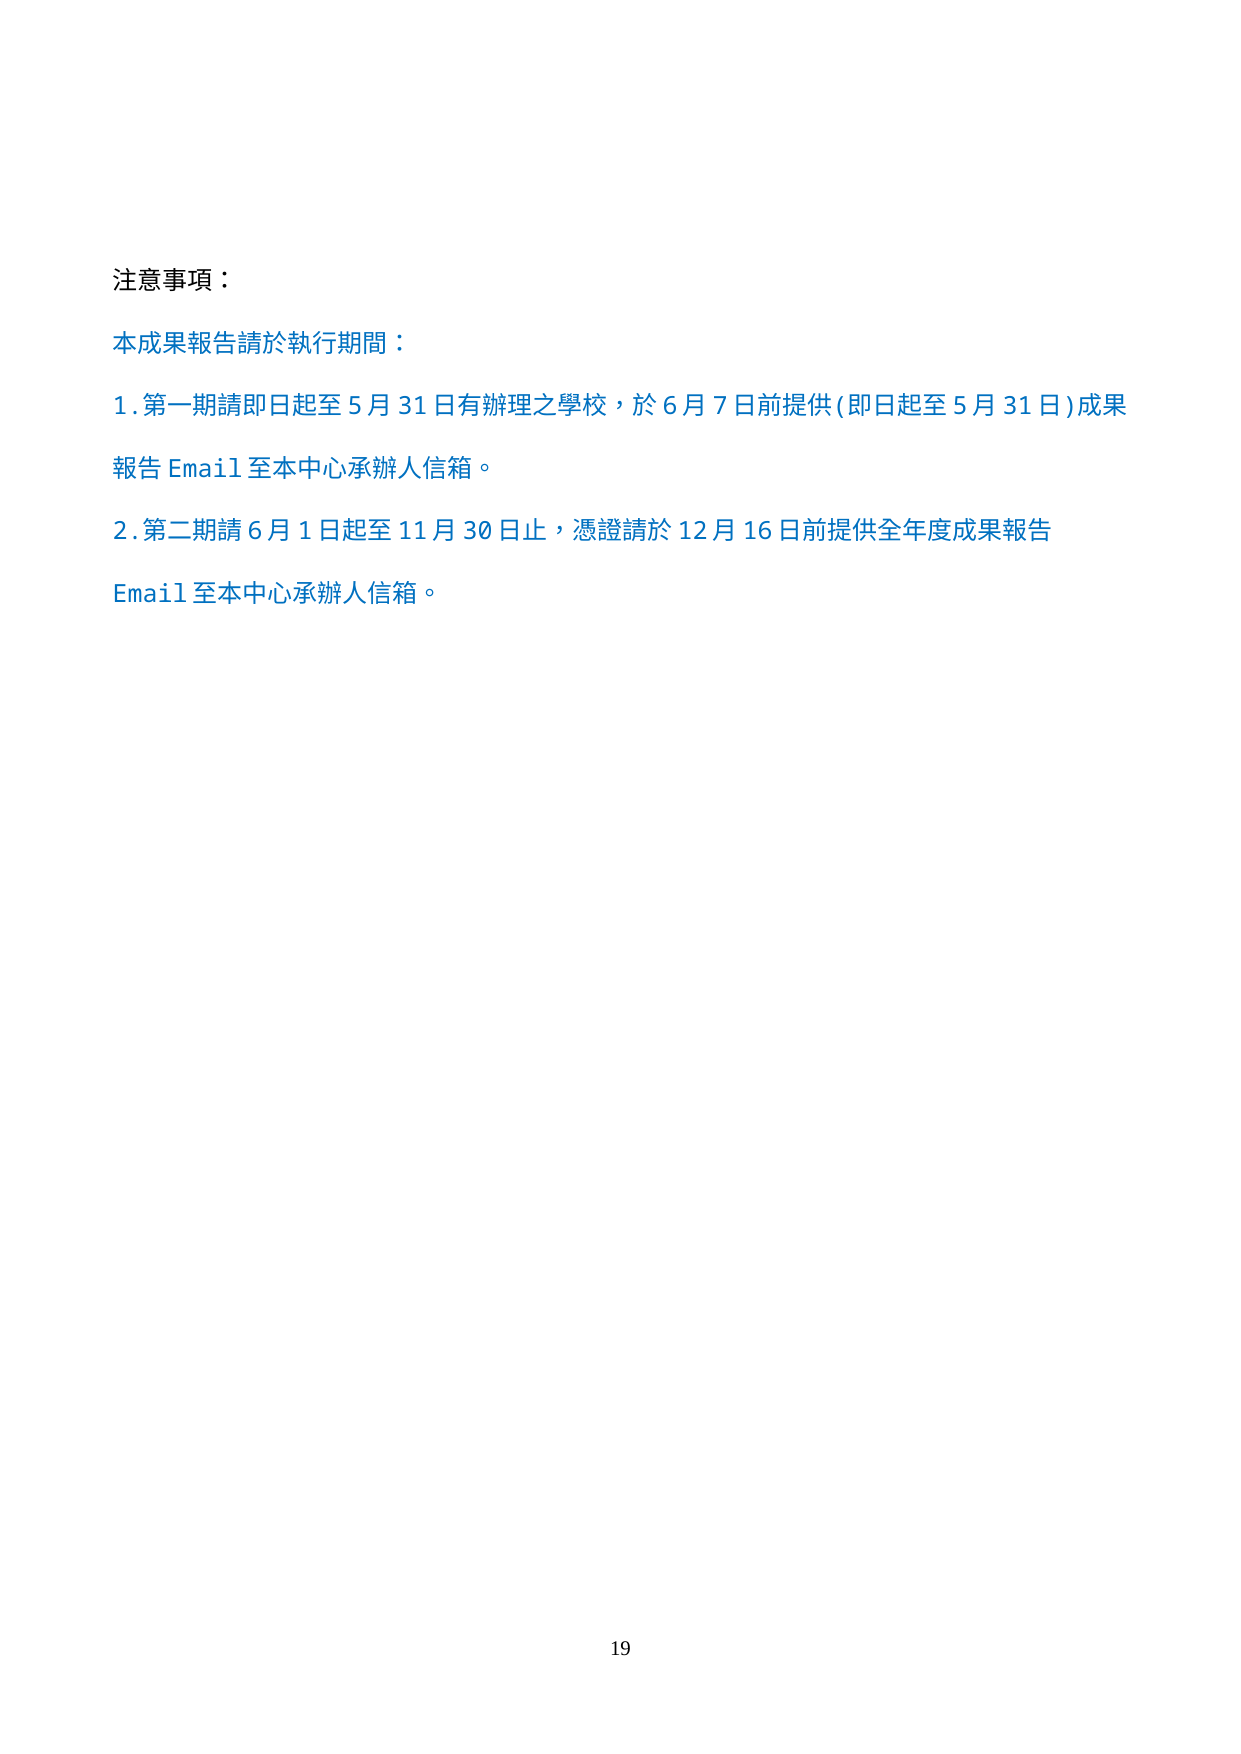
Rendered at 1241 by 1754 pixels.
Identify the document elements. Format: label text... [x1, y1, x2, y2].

text 1.第一期請即日起至5月31日有辦理之學校，於6月7日前提供(即日起至5月31日)成果報告Email至本中心承辦人信箱。 [112, 362, 1128, 487]
text 本成果報告請於執行期間： [112, 300, 1128, 362]
text 2.第二期請6月1日起至11月30日止，憑證請於12月16日前提供全年度成果報告Email至本中心承辦人信箱。 [112, 487, 1128, 612]
text 注意事項： [112, 237, 1128, 300]
